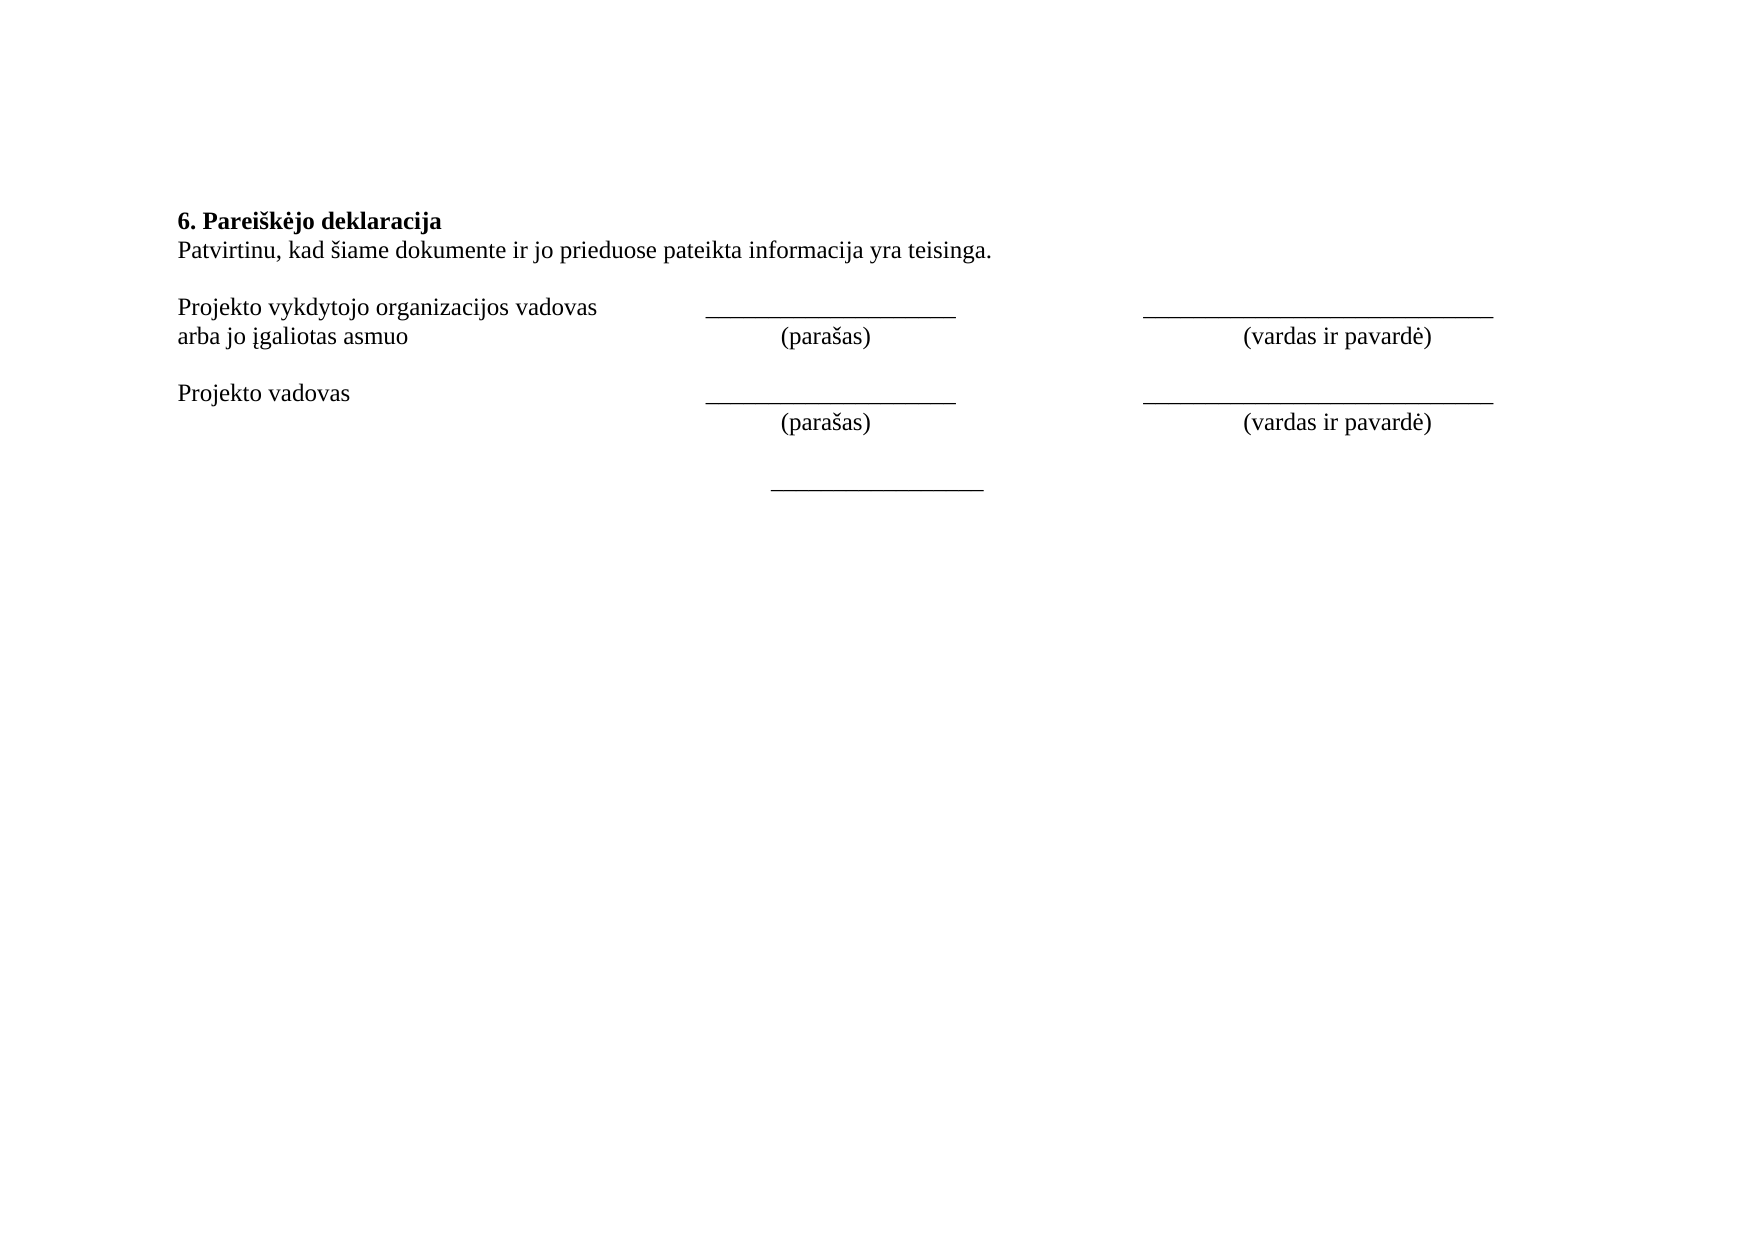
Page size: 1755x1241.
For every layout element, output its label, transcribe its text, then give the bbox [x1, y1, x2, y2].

text _________________ [118, 465, 1636, 493]
text Patvirtinu, kad šiame dokumente ir jo prieduose pateikta informacija yra teisinga. [118, 235, 1636, 263]
text Projekto vadovas ____________________ ____________________________ [118, 378, 1636, 407]
text Projekto vykdytojo organizacijos vadovas ____________________ ____________________________ [118, 292, 1636, 321]
text (parašas) (vardas ir pavardė) [118, 407, 1636, 436]
text arba jo įgaliotas asmuo (parašas) (vardas ir pavardė) [118, 321, 1636, 350]
text 6. Pareiškėjo deklaracija [118, 206, 1636, 235]
